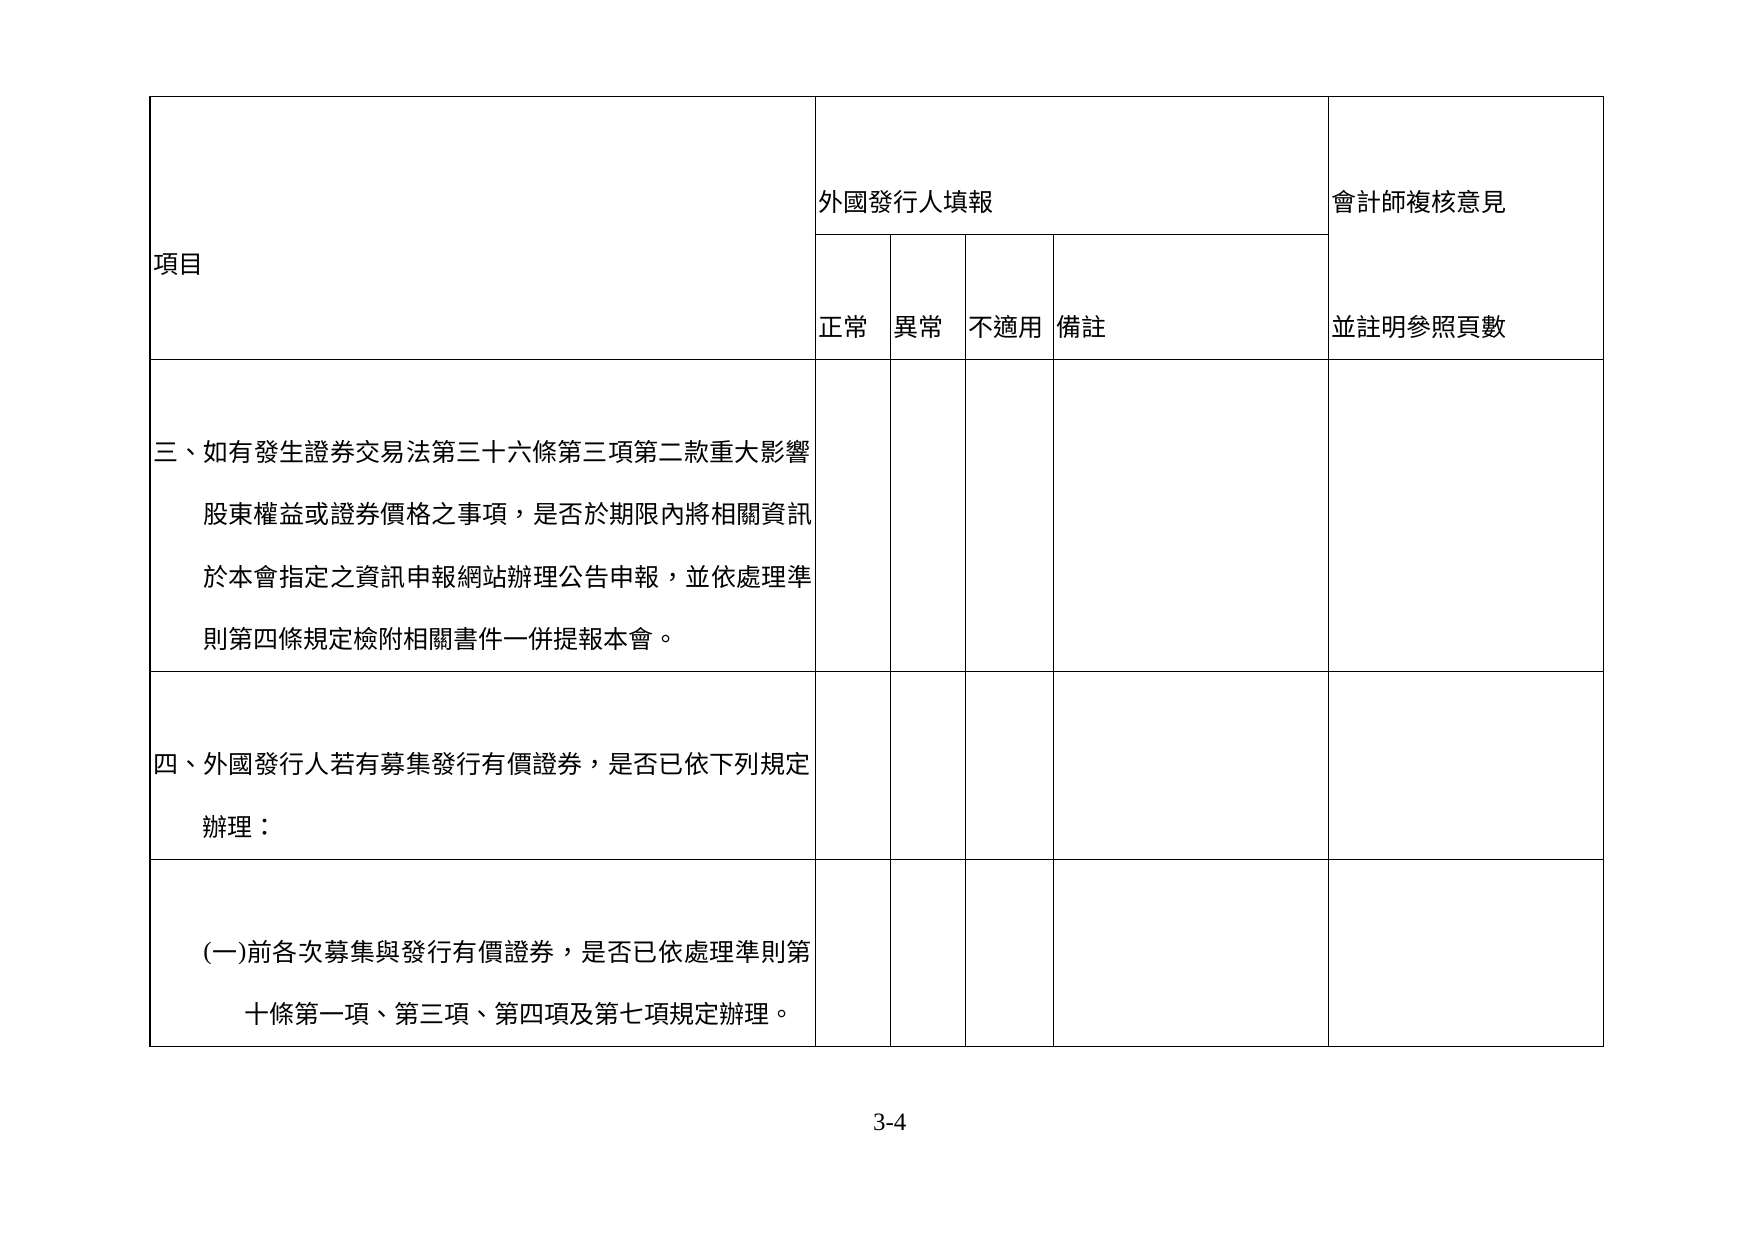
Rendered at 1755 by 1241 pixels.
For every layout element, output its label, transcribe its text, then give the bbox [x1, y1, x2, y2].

table_cell [1329, 672, 1603, 858]
table_header 外國發行人填報 [816, 97, 1328, 233]
table_header 會計師複核意見 並註明參照頁數 [1329, 97, 1603, 358]
table_cell [966, 860, 1053, 1046]
table_cell 三、如有發生證券交易法第三十六條第三項第二款重大影響股東權益或證券價格之事項，是否於期限內將相關資訊於本會指定之資訊申報網站辦理公告申報，並依處理準則第四條規定檢附相關書件一併提報本會。 [151, 360, 815, 671]
table_cell [891, 860, 965, 1046]
table_header 項目 [151, 97, 815, 358]
table_cell [1054, 860, 1328, 1046]
table_cell [1329, 860, 1603, 1046]
table_cell [1054, 672, 1328, 858]
table_cell [816, 672, 890, 858]
table_cell [891, 672, 965, 858]
table_cell 異常 [891, 235, 965, 358]
table_cell [966, 360, 1053, 671]
table_cell [816, 860, 890, 1046]
table_cell (一)前各次募集與發行有價證券，是否已依處理準則第十條第一項、第三項、第四項及第七項規定辦理。 [151, 860, 815, 1046]
table_cell [1054, 360, 1328, 671]
table_cell 備註 [1054, 235, 1328, 358]
table_cell [966, 672, 1053, 858]
table_cell 四、外國發行人若有募集發行有價證券，是否已依下列規定辦理： [151, 672, 815, 858]
table_cell [891, 360, 965, 671]
table_cell 不適用 [966, 235, 1053, 358]
table_cell [1329, 360, 1603, 671]
table_cell 正常 [816, 235, 890, 358]
table_cell [816, 360, 890, 671]
